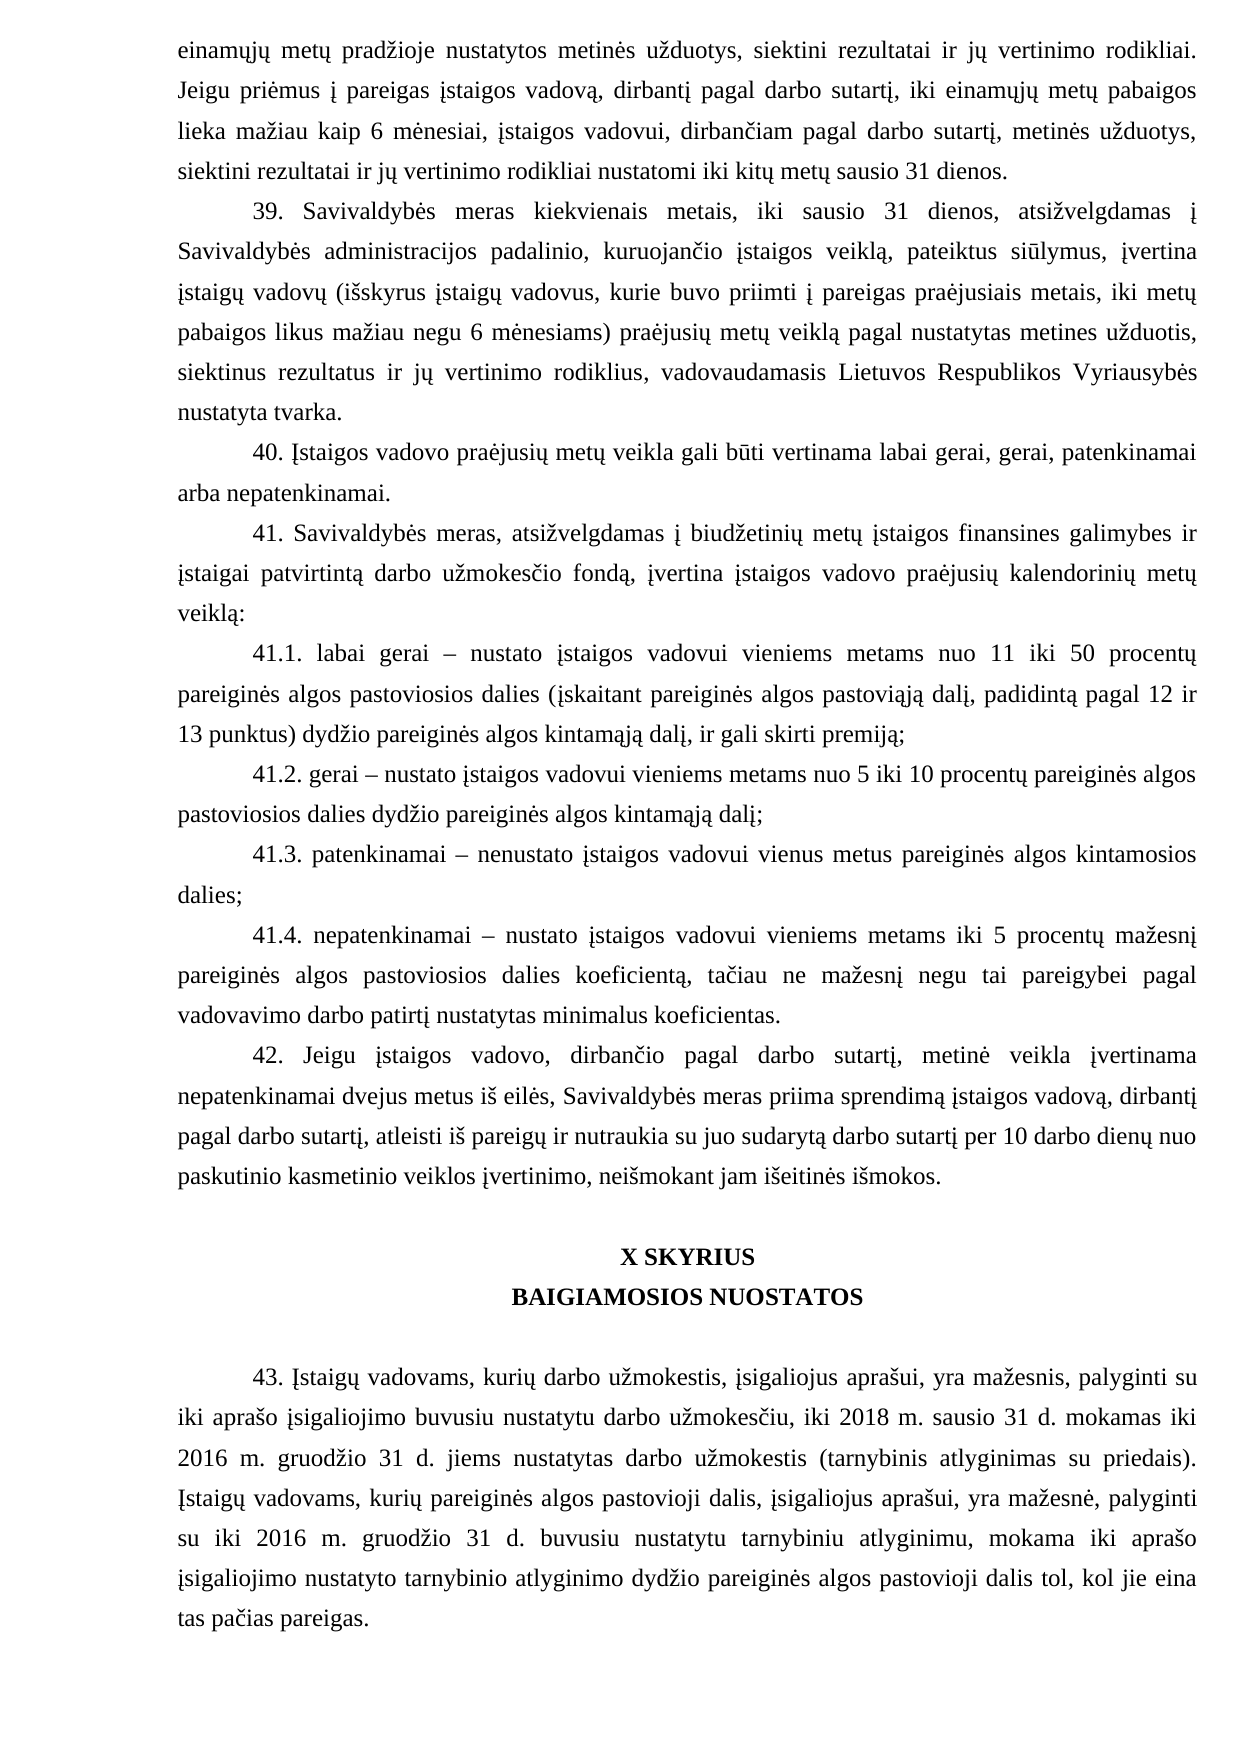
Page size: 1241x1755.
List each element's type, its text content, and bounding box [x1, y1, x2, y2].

text 41. Savivaldybės meras, atsižvelgdamas į biudžetinių metų įstaigos finansines galimybes ir įstaigai patvirtintą darbo užmokesčio fondą, įvertina įstaigos vadovo praėjusių kalendorinių metų veiklą: [177, 518, 1198, 627]
text 41.1. labai gerai – nustato įstaigos vadovui vieniems metams nuo 11 iki 50 procentų pareiginės algos pastoviosios dalies (įskaitant pareiginės algos pastoviąją dalį, padidintą pagal 12 ir 13 punktus) dydžio pareiginės algos kintamąją dalį, ir gali skirti premiją; [177, 638, 1198, 748]
text 42. Jeigu įstaigos vadovo, dirbančio pagal darbo sutartį, metinė veikla įvertinama nepatenkinamai dvejus metus iš eilės, Savivaldybės meras priima sprendimą įstaigos vadovą, dirbantį pagal darbo sutartį, atleisti iš pareigų ir nutraukia su juo sudarytą darbo sutartį per 10 darbo dienų nuo paskutinio kasmetinio veiklos įvertinimo, neišmokant jam išeitinės išmokos. [177, 1041, 1198, 1190]
text 41.3. patenkinamai – nenustato įstaigos vadovui vienus metus pareiginės algos kintamosios dalies; [177, 839, 1198, 908]
text X SKYRIUS [177, 1242, 1198, 1270]
text BAIGIAMOSIOS NUOSTATOS [177, 1282, 1198, 1311]
text 40. Įstaigos vadovo praėjusių metų veikla gali būti vertinama labai gerai, gerai, patenkinamai arba nepatenkinamai. [177, 437, 1198, 506]
text einamųjų metų pradžioje nustatytos metinės užduotys, siektini rezultatai ir jų vertinimo rodikliai. Jeigu priėmus į pareigas įstaigos vadovą, dirbantį pagal darbo sutartį, iki einamųjų metų pabaigos lieka mažiau kaip 6 mėnesiai, įstaigos vadovui, dirbančiam pagal darbo sutartį, metinės užduotys, siektini rezultatai ir jų vertinimo rodikliai nustatomi iki kitų metų sausio 31 dienos. [177, 35, 1198, 185]
text 43. Įstaigų vadovams, kurių darbo užmokestis, įsigaliojus aprašui, yra mažesnis, palyginti su iki aprašo įsigaliojimo buvusiu nustatytu darbo užmokesčiu, iki 2018 m. sausio 31 d. mokamas iki 2016 m. gruodžio 31 d. jiems nustatytas darbo užmokestis (tarnybinis atlyginimas su priedais). Įstaigų vadovams, kurių pareiginės algos pastovioji dalis, įsigaliojus aprašui, yra mažesnė, palyginti su iki 2016 m. gruodžio 31 d. buvusiu nustatytu tarnybiniu atlyginimu, mokama iki aprašo įsigaliojimo nustatyto tarnybinio atlyginimo dydžio pareiginės algos pastovioji dalis tol, kol jie eina tas pačias pareigas. [177, 1362, 1198, 1632]
text 39. Savivaldybės meras kiekvienais metais, iki sausio 31 dienos, atsižvelgdamas į Savivaldybės administracijos padalinio, kuruojančio įstaigos veiklą, pateiktus siūlymus, įvertina įstaigų vadovų (išskyrus įstaigų vadovus, kurie buvo priimti į pareigas praėjusiais metais, iki metų pabaigos likus mažiau negu 6 mėnesiams) praėjusių metų veiklą pagal nustatytas metines užduotis, siektinus rezultatus ir jų vertinimo rodiklius, vadovaudamasis Lietuvos Respublikos Vyriausybės nustatyta tvarka. [177, 196, 1198, 426]
text 41.2. gerai – nustato įstaigos vadovui vieniems metams nuo 5 iki 10 procentų pareiginės algos pastoviosios dalies dydžio pareiginės algos kintamąją dalį; [177, 759, 1198, 828]
text 41.4. nepatenkinamai – nustato įstaigos vadovui vieniems metams iki 5 procentų mažesnį pareiginės algos pastoviosios dalies koeficientą, tačiau ne mažesnį negu tai pareigybei pagal vadovavimo darbo patirtį nustatytas minimalus koeficientas. [177, 920, 1198, 1029]
